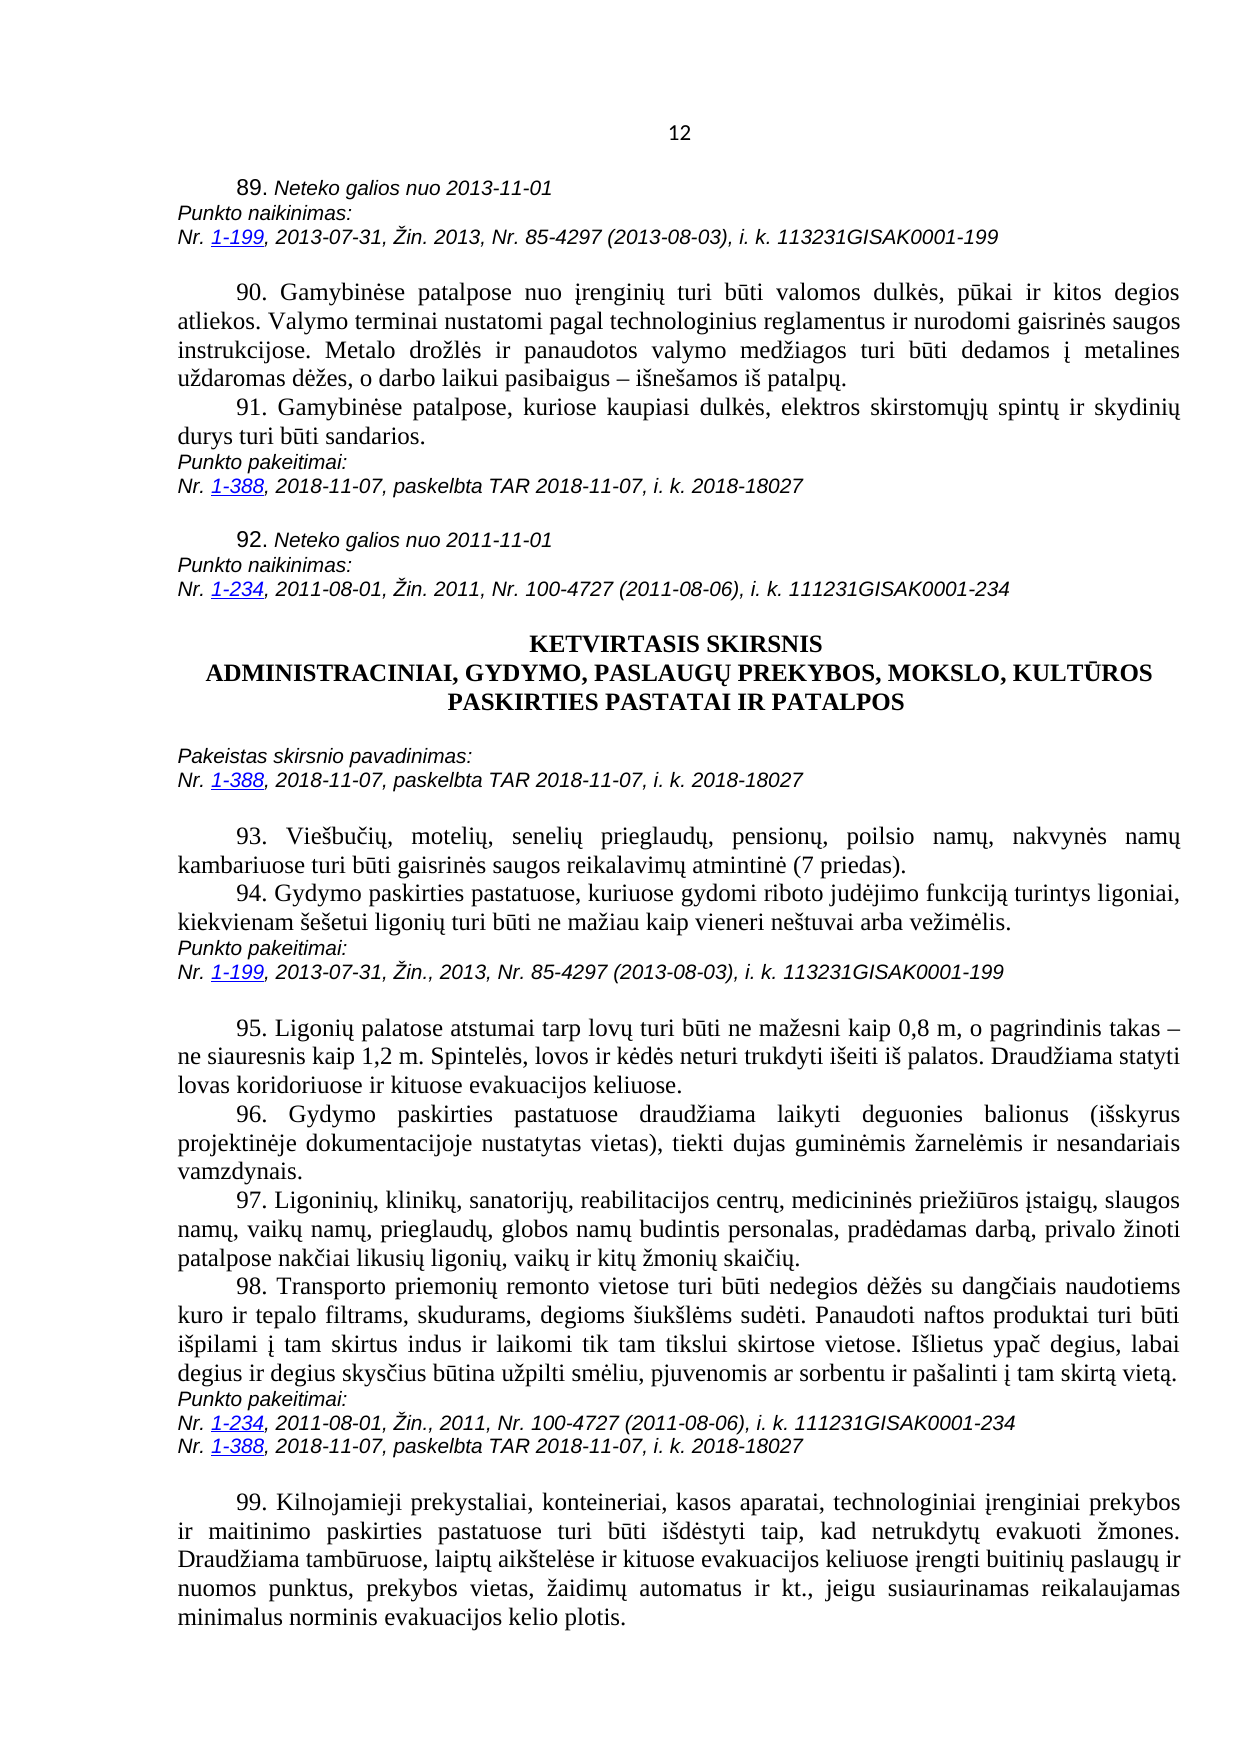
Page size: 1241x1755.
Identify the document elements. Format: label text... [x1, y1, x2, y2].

text Punkto pakeitimai: [177, 1386, 1181, 1410]
text Nr. 1-199, 2013-07-31, Žin. 2013, Nr. 85-4297 (2013-08-03), i. k. 113231GISAK0001-199 [177, 224, 1181, 248]
text KETVIRTASIS SKIRSNIS [177, 629, 1181, 658]
text Punkto naikinimas: [177, 201, 1181, 224]
text 96. Gydymo paskirties pastatuose draudžiama laikyti deguonies balionus (išskyrus projektinėje dokumentacijoje nustatytas vietas), tiekti dujas guminėmis žarnelėmis ir nesandariais vamzdynais. [177, 1099, 1181, 1185]
text Punkto pakeitimai: [177, 450, 1181, 474]
text Punkto pakeitimai: [177, 936, 1181, 960]
text 92. Neteko galios nuo 2011-11-01 [177, 526, 1181, 553]
text Nr. 1-234, 2011-08-01, Žin., 2011, Nr. 100-4727 (2011-08-06), i. k. 111231GISAK0001-234 [177, 1410, 1181, 1434]
text 97. Ligoninių, klinikų, sanatorijų, reabilitacijos centrų, medicininės priežiūros įstaigų, slaugos namų, vaikų namų, prieglaudų, globos namų budintis personalas, pradėdamas darbą, privalo žinoti patalpose nakčiai likusių ligonių, vaikų ir kitų žmonių skaičių. [177, 1185, 1181, 1271]
text 98. Transporto priemonių remonto vietose turi būti nedegios dėžės su dangčiais naudotiems kuro ir tepalo filtrams, skudurams, degioms šiukšlėms sudėti. Panaudoti naftos produktai turi būti išpilami į tam skirtus indus ir laikomi tik tam tikslui skirtose vietose. Išlietus ypač degius, labai degius ir degius skysčius būtina užpilti smėliu, pjuvenomis ar sorbentu ir pašalinti į tam skirtą vietą. [177, 1271, 1181, 1386]
text 89. Neteko galios nuo 2013-11-01 [177, 174, 1181, 201]
text 90. Gamybinėse patalpose nuo įrenginių turi būti valomos dulkės, pūkai ir kitos degios atliekos. Valymo terminai nustatomi pagal technologinius reglamentus ir nurodomi gaisrinės saugos instrukcijose. Metalo drožlės ir panaudotos valymo medžiagos turi būti dedamos į metalines uždaromas dėžes, o darbo laikui pasibaigus – išnešamos iš patalpų. [177, 277, 1181, 392]
text 99. Kilnojamieji prekystaliai, konteineriai, kasos aparatai, technologiniai įrenginiai prekybos ir maitinimo paskirties pastatuose turi būti išdėstyti taip, kad netrukdytų evakuoti žmones. Draudžiama tambūruose, laiptų aikštelėse ir kituose evakuacijos keliuose įrengti buitinių paslaugų ir nuomos punktus, prekybos vietas, žaidimų automatus ir kt., jeigu susiaurinamas reikalaujamas minimalus norminis evakuacijos kelio plotis. [177, 1487, 1181, 1631]
text Nr. 1-388, 2018-11-07, paskelbta TAR 2018-11-07, i. k. 2018-18027 [177, 474, 1181, 498]
text ADMINISTRACINIAI, GYDYMO, PASLAUGŲ PREKYBOS, MOKSLO, KULTŪROS PASKIRTIES PASTATAI IR PATALPOS [177, 658, 1181, 716]
text 95. Ligonių palatose atstumai tarp lovų turi būti ne mažesni kaip 0,8 m, o pagrindinis takas – ne siauresnis kaip 1,2 m. Spintelės, lovos ir kėdės neturi trukdyti išeiti iš palatos. Draudžiama statyti lovas koridoriuose ir kituose evakuacijos keliuose. [177, 1013, 1181, 1099]
text 94. Gydymo paskirties pastatuose, kuriuose gydomi riboto judėjimo funkciją turintys ligoniai, kiekvienam šešetui ligonių turi būti ne mažiau kaip vieneri neštuvai arba vežimėlis. [177, 878, 1181, 936]
text Nr. 1-388, 2018-11-07, paskelbta TAR 2018-11-07, i. k. 2018-18027 [177, 1434, 1181, 1458]
text 93. Viešbučių, motelių, senelių prieglaudų, pensionų, poilsio namų, nakvynės namų kambariuose turi būti gaisrinės saugos reikalavimų atmintinė (7 priedas). [177, 821, 1181, 878]
text Nr. 1-234, 2011-08-01, Žin. 2011, Nr. 100-4727 (2011-08-06), i. k. 111231GISAK0001-234 [177, 577, 1181, 601]
text Nr. 1-199, 2013-07-31, Žin., 2013, Nr. 85-4297 (2013-08-03), i. k. 113231GISAK0001-199 [177, 960, 1181, 984]
text Pakeistas skirsnio pavadinimas: [177, 744, 1181, 768]
text 91. Gamybinėse patalpose, kuriose kaupiasi dulkės, elektros skirstomųjų spintų ir skydinių durys turi būti sandarios. [177, 392, 1181, 450]
text Punkto naikinimas: [177, 553, 1181, 577]
text Nr. 1-388, 2018-11-07, paskelbta TAR 2018-11-07, i. k. 2018-18027 [177, 768, 1181, 792]
